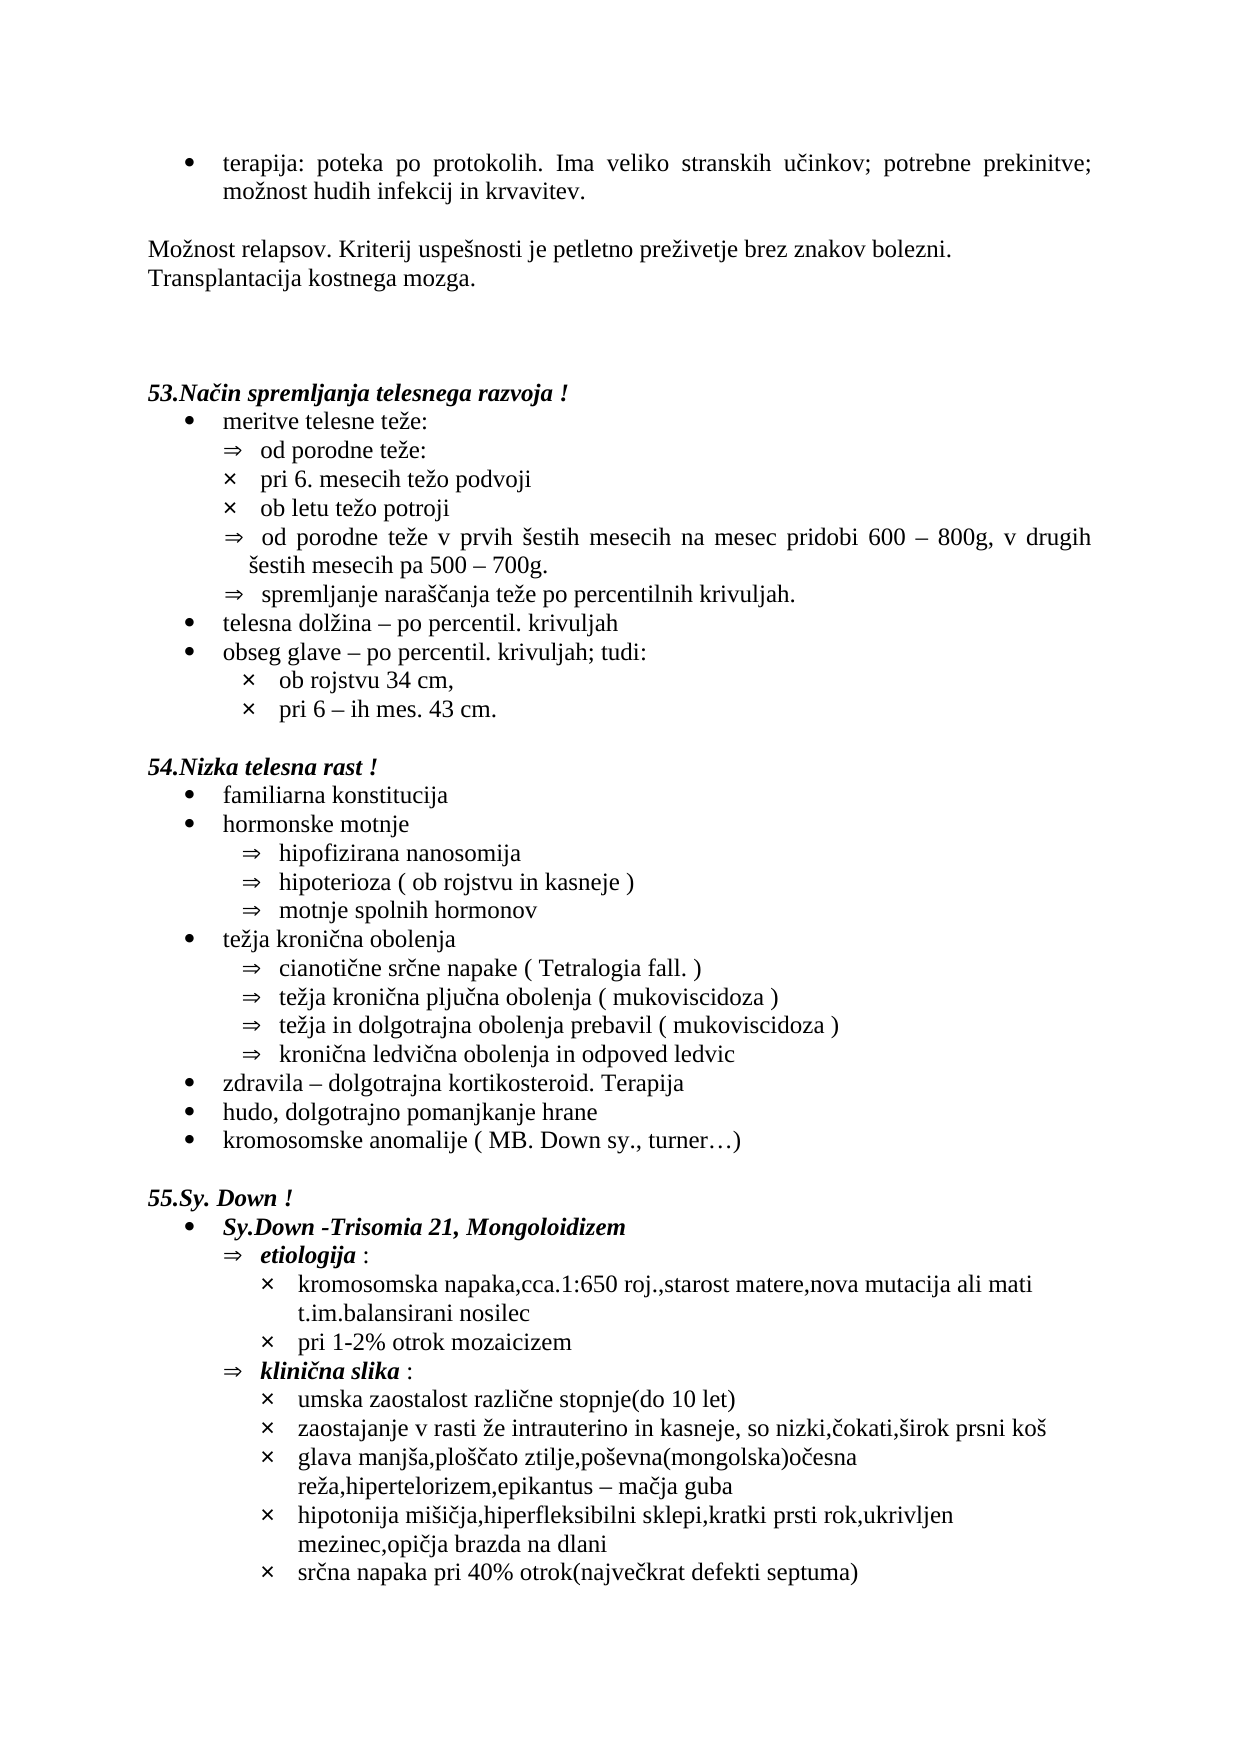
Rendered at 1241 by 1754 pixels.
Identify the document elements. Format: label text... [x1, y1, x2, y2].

list hipotonija mišičja,hiperfleksibilni sklepi,kratki prsti rok,ukrivljen mezinec,opičja brazda na dlani [260, 1500, 1093, 1557]
list spremljanje naraščanja teže po percentilnih krivuljah. [224, 579, 1093, 608]
list telesna dolžina – po percentil. krivuljah [185, 608, 1093, 637]
list terapija: poteka po protokolih. Ima veliko stranskih učinkov; potrebne prekinitve; možnost hudih infekcij in krvavitev. [185, 148, 1093, 205]
list ob letu težo potroji [223, 493, 1093, 522]
text 54.Nizka telesna rast ! [148, 752, 1093, 781]
list pri 6 – ih mes. 43 cm. [241, 694, 1093, 723]
list Sy.Down -Trisomia 21, Mongoloidizem [185, 1212, 1093, 1241]
list ob rojstvu 34 cm, [241, 665, 1093, 694]
list meritve telesne teže: [185, 406, 1093, 435]
list hudo, dolgotrajno pomanjkanje hrane [185, 1097, 1093, 1126]
list glava manjša,ploščato ztilje,poševna(mongolska)očesna reža,hipertelorizem,epikantus – mačja guba [260, 1442, 1093, 1500]
list zdravila – dolgotrajna kortikosteroid. Terapija [185, 1068, 1093, 1097]
list od porodne teže: [223, 435, 1093, 464]
list težja in dolgotrajna obolenja prebavil ( mukoviscidoza ) [241, 1011, 1093, 1039]
list od porodne teže v prvih šestih mesecih na mesec pridobi 600 – 800g, v drugih šestih mesecih pa 500 – 700g. [224, 522, 1093, 579]
list obseg glave – po percentil. krivuljah; tudi: [185, 637, 1093, 665]
list srčna napaka pri 40% otrok(največkrat defekti septuma) [260, 1557, 1093, 1586]
list kromosomske anomalije ( MB. Down sy., turner…) [185, 1126, 1093, 1154]
list težja kronična pljučna obolenja ( mukoviscidoza ) [241, 982, 1093, 1011]
list pri 1-2% otrok mozaicizem [260, 1327, 1093, 1356]
list težja kronična obolenja [185, 924, 1093, 953]
list pri 6. mesecih težo podvoji [223, 464, 1093, 493]
list etiologija : [223, 1241, 1093, 1269]
text 53.Način spremljanja telesnega razvoja ! [148, 378, 1093, 406]
text 55.Sy. Down ! [148, 1183, 1093, 1212]
list hipoterioza ( ob rojstvu in kasneje ) [241, 867, 1093, 896]
list kronična ledvična obolenja in odpoved ledvic [241, 1039, 1093, 1068]
list kromosomska napaka,cca.1:650 roj.,starost matere,nova mutacija ali mati t.im.balansirani nosilec [260, 1269, 1093, 1327]
list familiarna konstitucija [185, 781, 1093, 809]
list hormonske motnje [185, 809, 1093, 838]
list umska zaostalost različne stopnje(do 10 let) [260, 1384, 1093, 1413]
list motnje spolnih hormonov [241, 896, 1093, 924]
list klinična slika : [223, 1356, 1093, 1384]
text Možnost relapsov. Kriterij uspešnosti je petletno preživetje brez znakov bolezni. Transplantacija kostnega mozga. [148, 234, 1093, 291]
list zaostajanje v rasti že intrauterino in kasneje, so nizki,čokati,širok prsni koš [260, 1413, 1093, 1442]
list cianotične srčne napake ( Tetralogia fall. ) [241, 953, 1093, 982]
list hipofizirana nanosomija [241, 838, 1093, 867]
